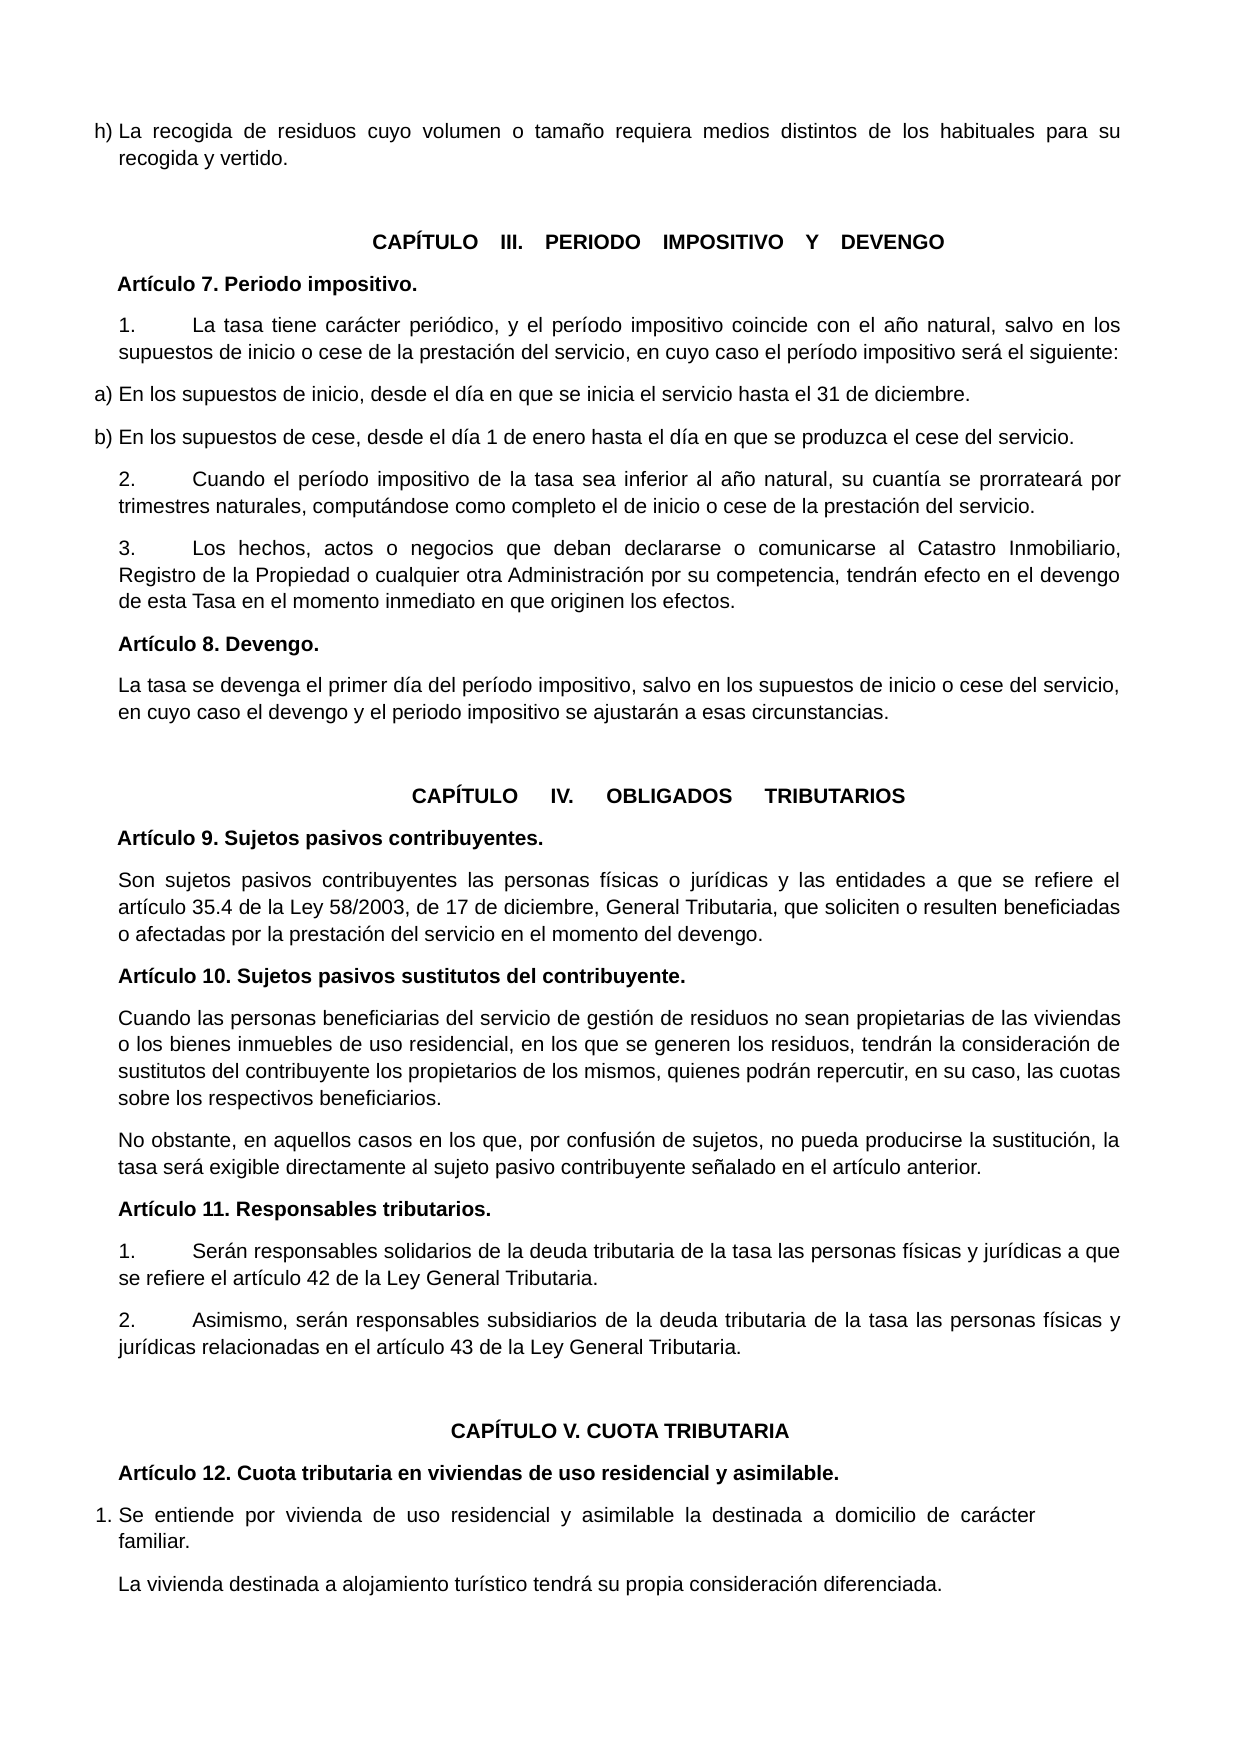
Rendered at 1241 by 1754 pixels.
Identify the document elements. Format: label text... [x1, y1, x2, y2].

text La vivienda destinada a alojamiento turístico tendrá su propia consideración diferenciada. [118, 1571, 1122, 1595]
text Artículo 11. Responsables tributarios. [118, 1197, 1122, 1221]
text CAPÍTULO IV. OBLIGADOS TRIBUTARIOS Artículo 9. Sujetos pasivos contribuyentes. [117, 784, 906, 850]
text Cuando las personas beneficiarias del servicio de gestión de residuos no sean propietarias de las viviendas o los bienes inmuebles de uso residencial, en los que se generen los residuos, tendrán la consideración de sustitutos del contribuyente los propietarios de los mismos, quienes podrán repercutir, en su caso, las cuotas sobre los respectivos beneficiarios. [118, 1006, 1122, 1110]
list La tasa tiene carácter periódico, y el período impositivo coincide con el año natural, salvo en los supuestos de inicio o cese de la prestación del servicio, en cuyo caso el período impositivo será el siguiente: [118, 313, 1122, 364]
text No obstante, en aquellos casos en los que, por confusión de sujetos, no pueda producirse la sustitución, la tasa será exigible directamente al sujeto pasivo contribuyente señalado en el artículo anterior. [118, 1128, 1122, 1179]
text CAPÍTULO V. CUOTA TRIBUTARIA [118, 1419, 1122, 1443]
text Son sujetos pasivos contribuyentes las personas físicas o jurídicas y las entidades a que se refiere el artículo 35.4 de la Ley 58/2003, de 17 de diciembre, General Tributaria, que soliciten o resulten beneficiadas o afectadas por la prestación del servicio en el momento del devengo. [118, 868, 1122, 945]
list Los hechos, actos o negocios que deban declararse o comunicarse al Catastro Inmobiliario, Registro de la Propiedad o cualquier otra Administración por su competencia, tendrán efecto en el devengo de esta Tasa en el momento inmediato en que originen los efectos. [118, 536, 1122, 613]
list La recogida de residuos cuyo volumen o tamaño requiera medios distintos de los habituales para su recogida y vertido. [94, 119, 1122, 169]
list Serán responsables solidarios de la deuda tributaria de la tasa las personas físicas y jurídicas a que se refiere el artículo 42 de la Ley General Tributaria. [118, 1239, 1122, 1290]
text La tasa se devenga el primer día del período impositivo, salvo en los supuestos de inicio o cese del servicio, en cuyo caso el devengo y el periodo impositivo se ajustarán a esas circunstancias. [118, 673, 1122, 724]
list En los supuestos de cese, desde el día 1 de enero hasta el día en que se produzca el cese del servicio. [94, 424, 1122, 448]
list En los supuestos de inicio, desde el día en que se inicia el servicio hasta el 31 de diciembre. [94, 382, 1122, 406]
text Artículo 12. Cuota tributaria en viviendas de uso residencial y asimilable. [118, 1461, 1122, 1484]
list Se entiende por vivienda de uso residencial y asimilable la destinada a domicilio de carácter familiar. [95, 1502, 1037, 1553]
list Cuando el período impositivo de la tasa sea inferior al año natural, su cuantía se prorrateará por trimestres naturales, computándose como completo el de inicio o cese de la prestación del servicio. [118, 467, 1122, 517]
list Asimismo, serán responsables subsidiarios de la deuda tributaria de la tasa las personas físicas y jurídicas relacionadas en el artículo 43 de la Ley General Tributaria. [118, 1308, 1122, 1359]
text Artículo 10. Sujetos pasivos sustitutos del contribuyente. [118, 963, 1122, 987]
text CAPÍTULO III. PERIODO IMPOSITIVO Y DEVENGO Artículo 7. Periodo impositivo. [117, 229, 945, 295]
text Artículo 8. Devengo. [118, 631, 1122, 655]
